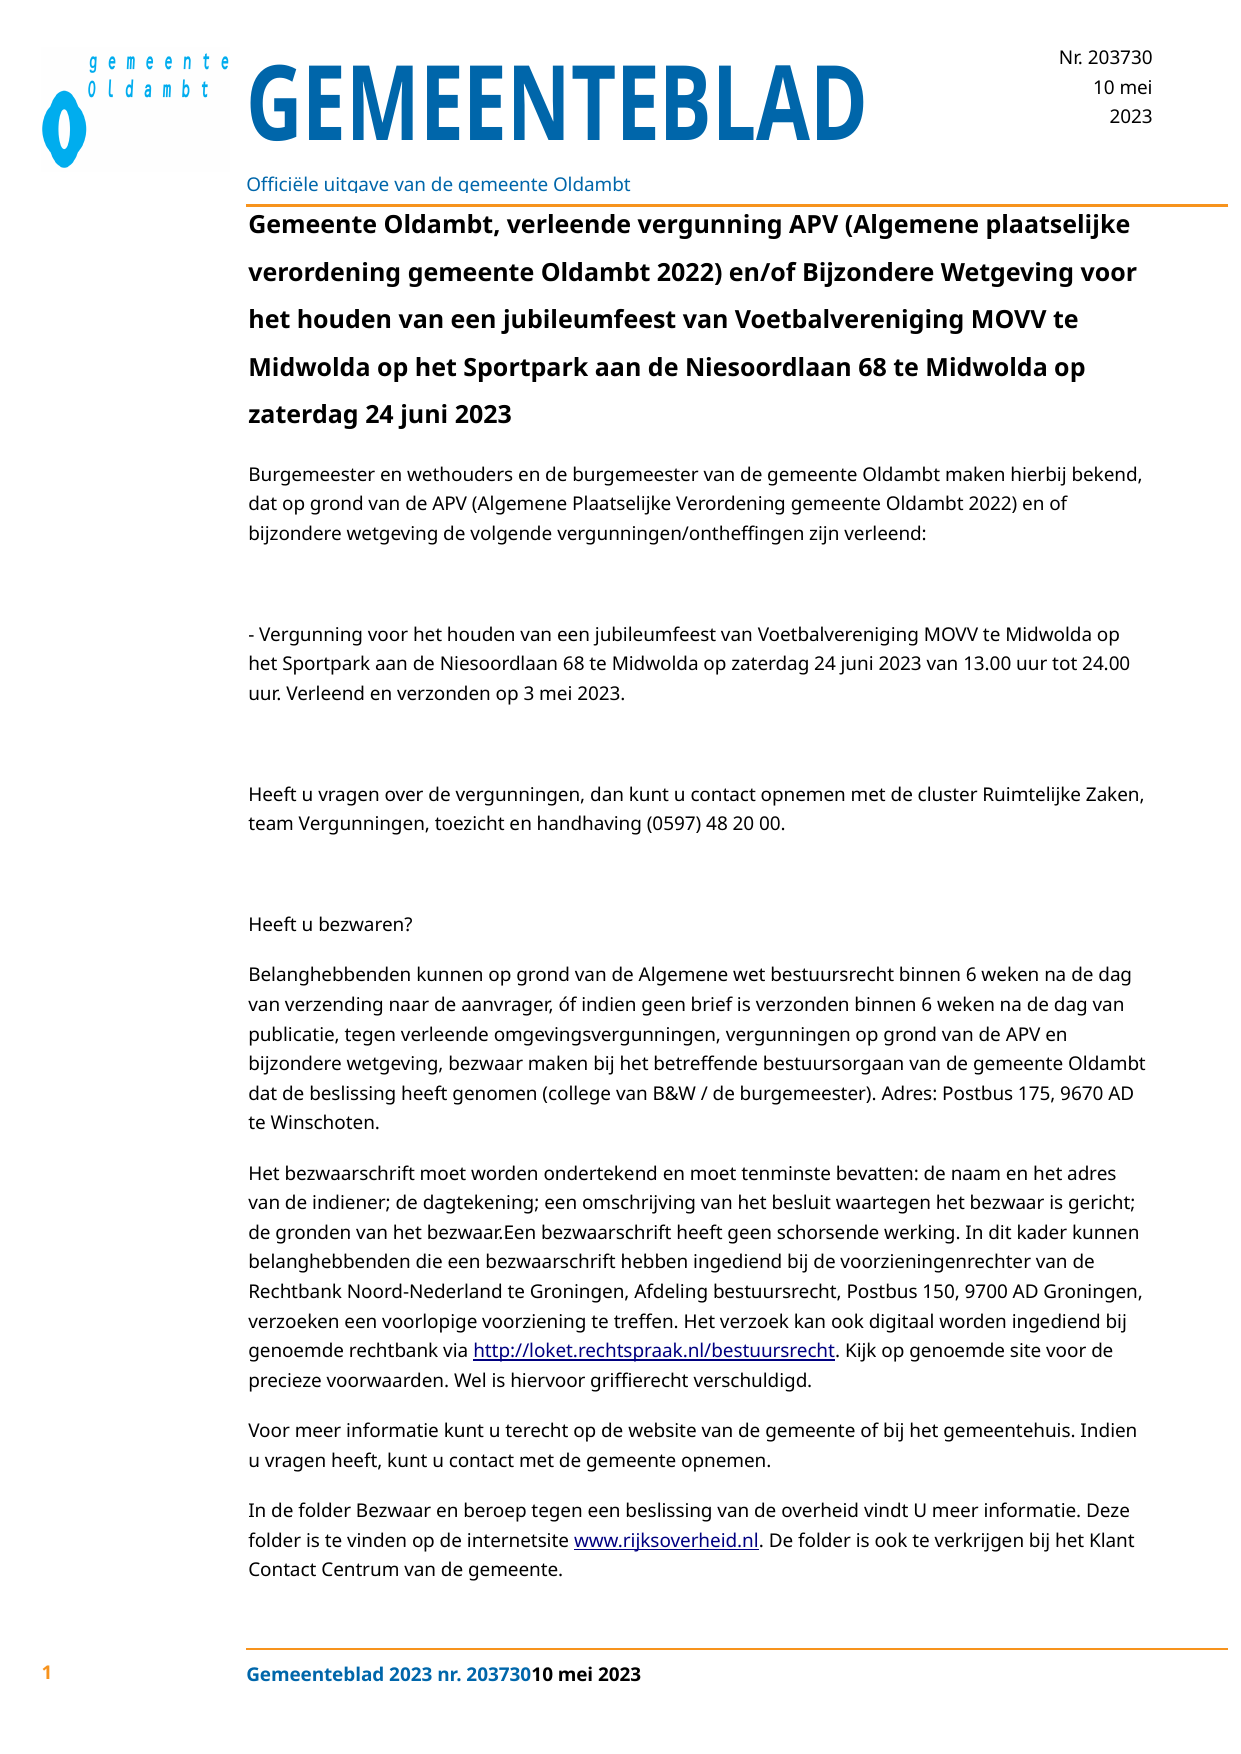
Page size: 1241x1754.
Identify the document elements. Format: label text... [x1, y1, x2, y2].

text Heeft u bezwaren? [248, 911, 1152, 937]
text - Vergunning voor het houden van een jubileumfeest van Voetbalvereniging MOVV te Midwolda op het Sportpark aan de Niesoordlaan 68 te Midwolda op zaterdag 24 juni 2023 van 13.00 uur tot 24.00 uur. Verleend en verzonden op 3 mei 2023. [248, 621, 1152, 706]
picture [41, 47, 231, 172]
text Gemeente Oldambt, verleende vergunning APV (Algemene plaatselijke verordening gemeente Oldambt 2022) en/of Bijzondere Wetgeving voor het houden van een jubileumfeest van Voetbalvereniging MOVV te Midwolda op het Sportpark aan de Niesoordlaan 68 te Midwolda op zaterdag 24 juni 2023 [248, 207, 1152, 431]
text Belanghebbenden kunnen op grond van de Algemene wet bestuursrecht binnen 6 weken na de dag van verzending naar de aanvrager, óf indien geen brief is verzonden binnen 6 weken na de dag van publicatie, tegen verleende omgevingsvergunningen, vergunningen op grond van de APV en bijzondere wetgeving, bezwaar maken bij het betreffende bestuursorgaan van de gemeente Oldambt dat de beslissing heeft genomen (college van B&W / de burgemeester). Adres: Postbus 175, 9670 AD te Winschoten. [248, 962, 1152, 1135]
text Het bezwaarschrift moet worden ondertekend en moet tenminste bevatten: de naam en het adres van de indiener; de dagtekening; een omschrijving van het besluit waartegen het bezwaar is gericht; de gronden van het bezwaar.Een bezwaarschrift heeft geen schorsende werking. In dit kader kunnen belanghebbenden die een bezwaarschrift hebben ingediend bij de voorzieningenrechter van de Rechtbank Noord-Nederland te Groningen, Afdeling bestuursrecht, Postbus 150, 9700 AD Groningen, verzoeken een voorlopige voorziening te treffen. Het verzoek kan ook digitaal worden ingediend bij genoemde rechtbank via http://loket.rechtspraak.nl/bestuursrecht. Kijk op genoemde site voor de precieze voorwaarden. Wel is hiervoor griffierecht verschuldigd. [248, 1160, 1152, 1393]
text Voor meer informatie kunt u terecht op de website van de gemeente of bij het gemeentehuis. Indien u vragen heeft, kunt u contact met de gemeente opnemen. [248, 1417, 1152, 1473]
text Burgemeester en wethouders en de burgemeester van de gemeente Oldambt maken hierbij bekend, dat op grond van de APV (Algemene Plaatselijke Verordening gemeente Oldambt 2022) en of bijzondere wetgeving de volgende vergunningen/ontheffingen zijn verleend: [248, 461, 1152, 546]
text Heeft u vragen over de vergunningen, dan kunt u contact opnemen met de cluster Ruimtelijke Zaken, team Vergunningen, toezicht en handhaving (0597) 48 20 00. [248, 781, 1152, 836]
text In de folder Bezwaar en beroep tegen een beslissing van de overheid vindt U meer informatie. Deze folder is te vinden op de internetsite www.rijksoverheid.nl. De folder is ook te verkrijgen bij het Klant Contact Centrum van de gemeente. [248, 1497, 1152, 1582]
